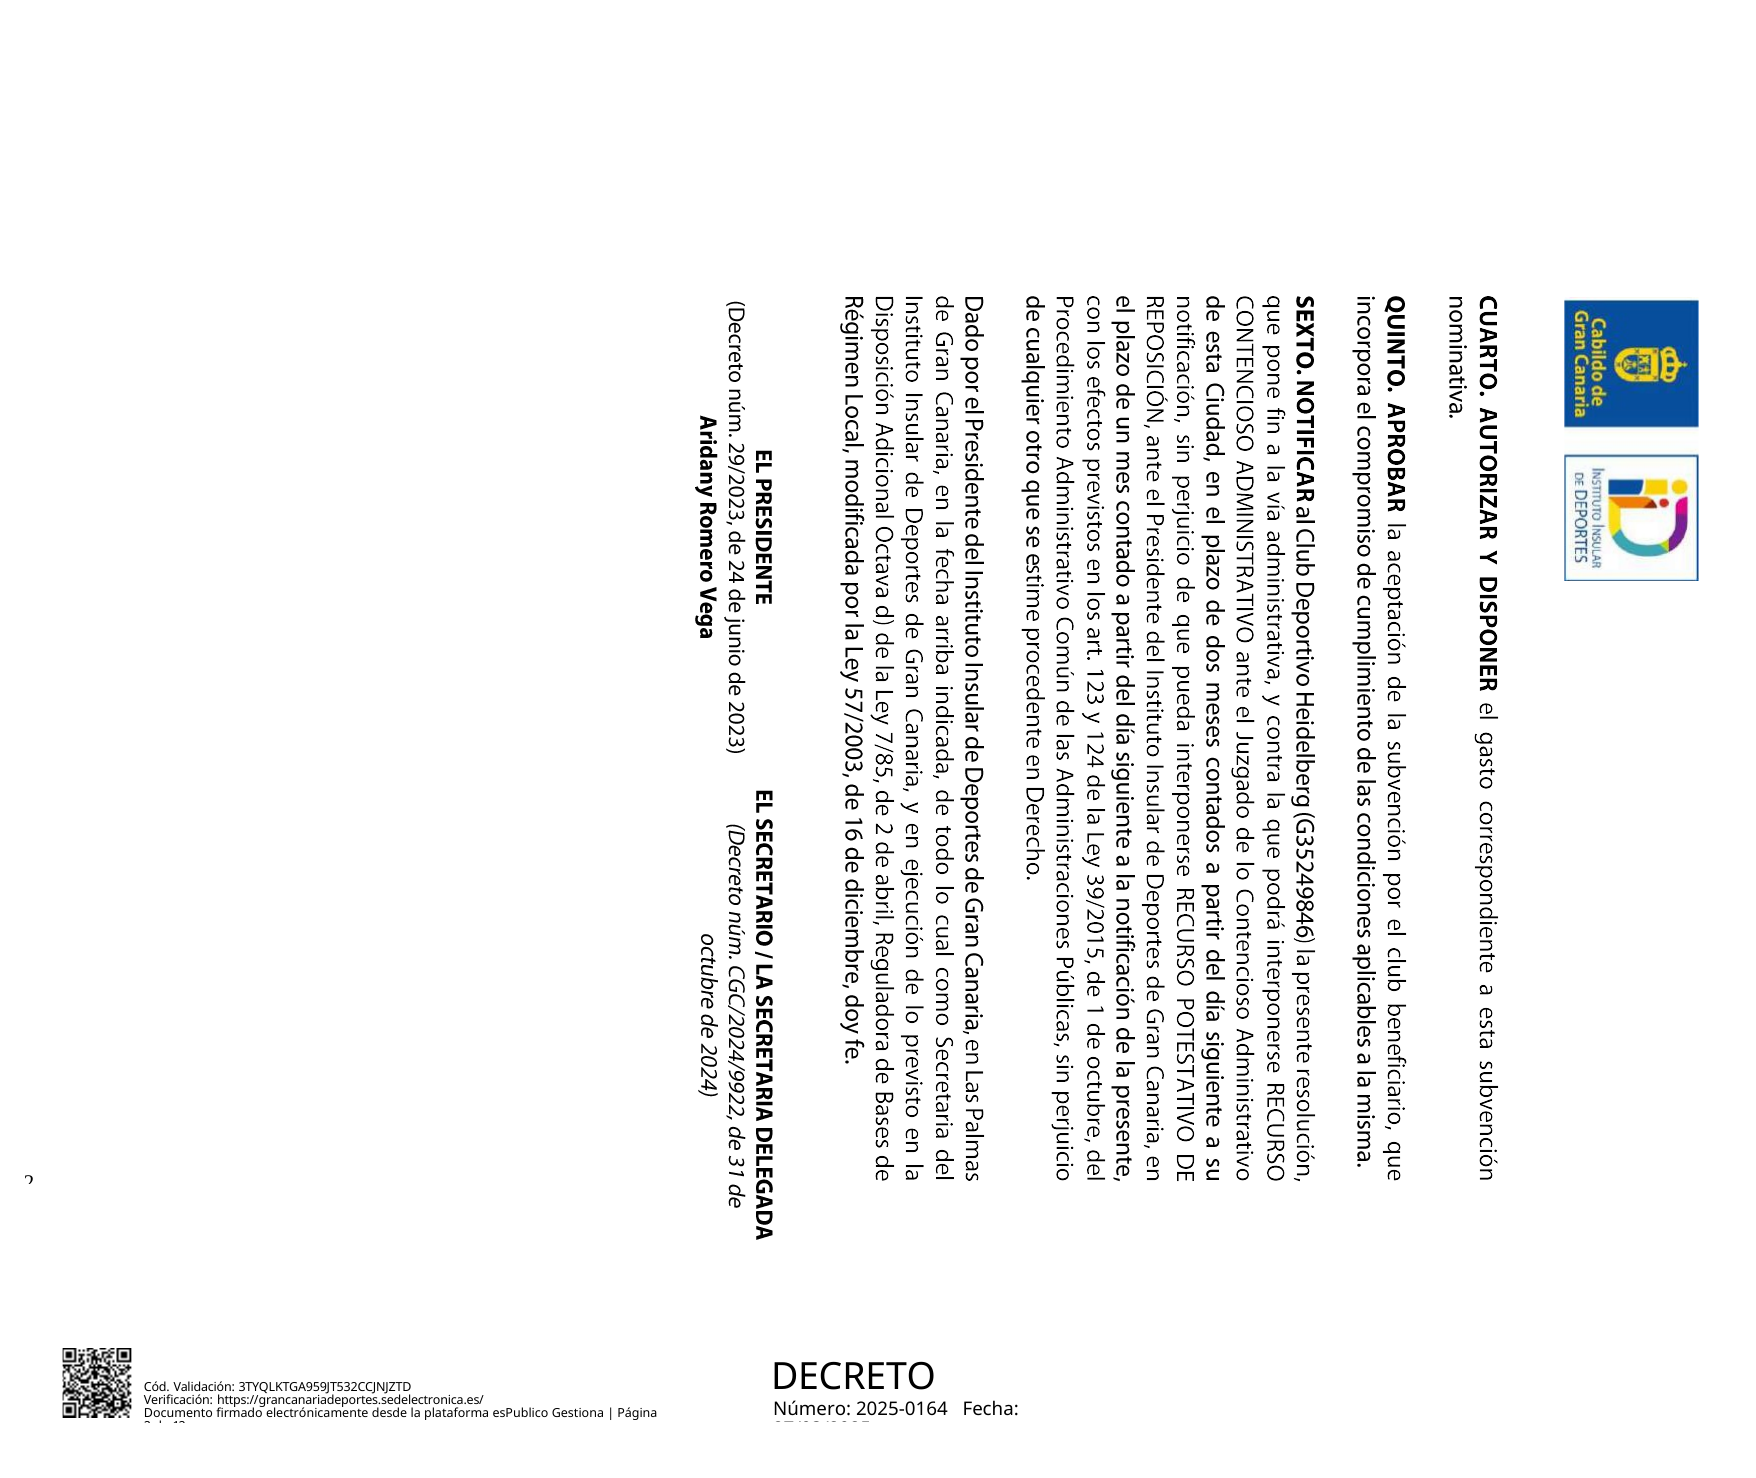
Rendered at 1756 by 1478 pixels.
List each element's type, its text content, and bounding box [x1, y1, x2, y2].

text 2 [24, 1176, 30, 1183]
text 2 [24, 1170, 49, 1183]
